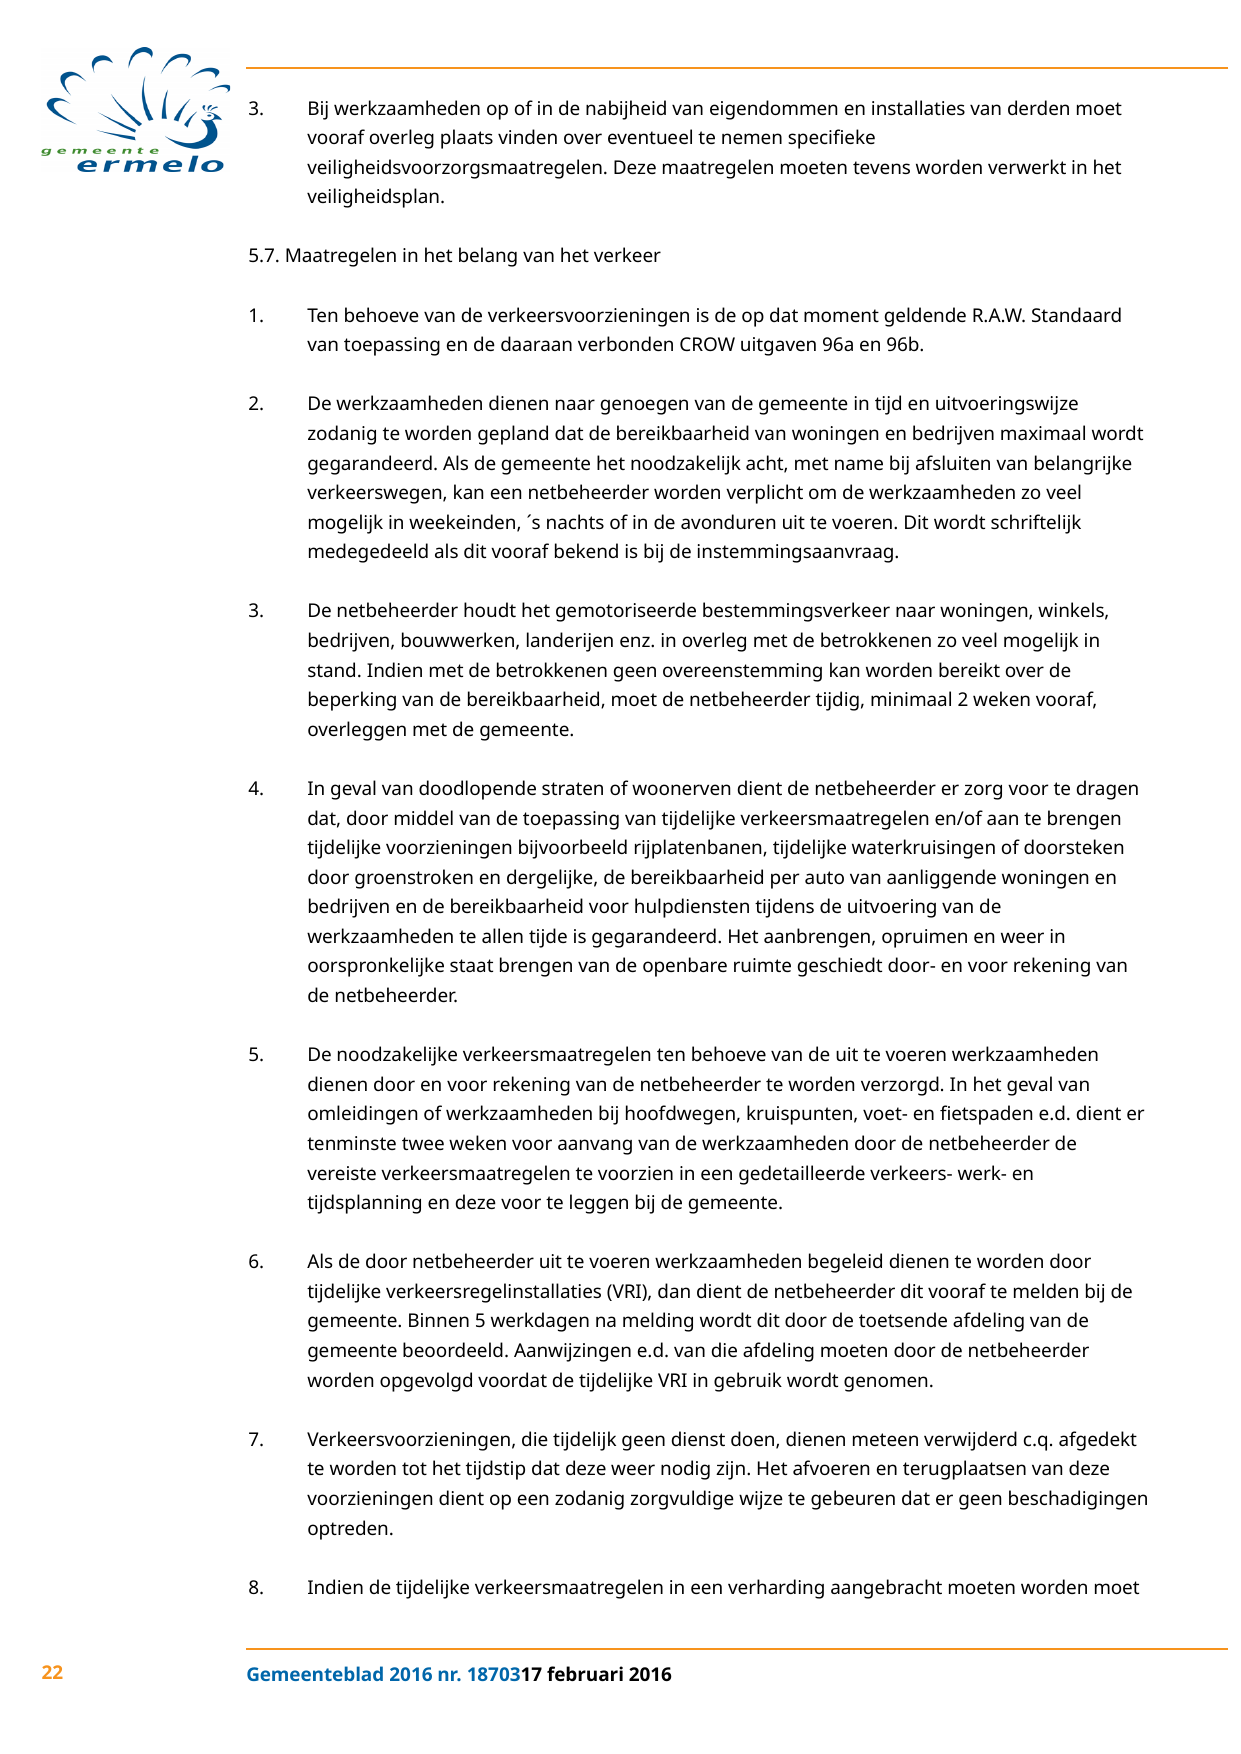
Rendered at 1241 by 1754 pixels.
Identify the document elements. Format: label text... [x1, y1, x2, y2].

picture [41, 47, 231, 172]
list Indien de tijdelijke verkeersmaatregelen in een verharding aangebracht moeten worden moet [248, 1574, 1152, 1600]
text 5.7. Maatregelen in het belang van het verkeer [248, 243, 1152, 268]
list Als de door netbeheerder uit te voeren werkzaamheden begeleid dienen te worden door tijdelijke verkeersregelinstallaties (VRI), dan dient de netbeheerder dit vooraf te melden bij de gemeente. Binnen 5 werkdagen na melding wordt dit door de toetsende afdeling van de gemeente beoordeeld. Aanwijzingen e.d. van die afdeling moeten door de netbeheerder worden opgevolgd voordat de tijdelijke VRI in gebruik wordt genomen. [248, 1248, 1152, 1393]
list De werkzaamheden dienen naar genoegen van de gemeente in tijd en uitvoeringswijze zodanig te worden gepland dat de bereikbaarheid van woningen en bedrijven maximaal wordt gegarandeerd. Als de gemeente het noodzakelijk acht, met name bij afsluiten van belangrijke verkeerswegen, kan een netbeheerder worden verplicht om de werkzaamheden zo veel mogelijk in weekeinden, ´s nachts of in de avonduren uit te voeren. Dit wordt schriftelijk medegedeeld als dit vooraf bekend is bij de instemmingsaanvraag. [248, 391, 1152, 564]
list Bij werkzaamheden op of in de nabijheid van eigendommen en installaties van derden moet vooraf overleg plaats vinden over eventueel te nemen specifieke veiligheidsvoorzorgsmaatregelen. Deze maatregelen moeten tevens worden verwerkt in het veiligheidsplan. [248, 95, 1152, 209]
list De noodzakelijke verkeersmaatregelen ten behoeve van de uit te voeren werkzaamheden dienen door en voor rekening van de netbeheerder te worden verzorgd. In het geval van omleidingen of werkzaamheden bij hoofdwegen, kruispunten, voet- en fietspaden e.d. dient er tenminste twee weken voor aanvang van de werkzaamheden door de netbeheerder de vereiste verkeersmaatregelen te voorzien in een gedetailleerde verkeers- werk- en tijdsplanning en deze voor te leggen bij de gemeente. [248, 1041, 1152, 1215]
list Verkeersvoorzieningen, die tijdelijk geen dienst doen, dienen meteen verwijderd c.q. afgedekt te worden tot het tijdstip dat deze weer nodig zijn. Het afvoeren en terugplaatsen van deze voorzieningen dient op een zodanig zorgvuldige wijze te gebeuren dat er geen beschadigingen optreden. [248, 1426, 1152, 1541]
list De netbeheerder houdt het gemotoriseerde bestemmingsverkeer naar woningen, winkels, bedrijven, bouwwerken, landerijen enz. in overleg met de betrokkenen zo veel mogelijk in stand. Indien met de betrokkenen geen overeenstemming kan worden bereikt over de beperking van de bereikbaarheid, moet de netbeheerder tijdig, minimaal 2 weken vooraf, overleggen met de gemeente. [248, 598, 1152, 742]
list Ten behoeve van de verkeersvoorzieningen is de op dat moment geldende R.A.W. Standaard van toepassing en de daaraan verbonden CROW uitgaven 96a en 96b. [248, 302, 1152, 357]
list In geval van doodlopende straten of woonerven dient de netbeheerder er zorg voor te dragen dat, door middel van de toepassing van tijdelijke verkeersmaatregelen en/of aan te brengen tijdelijke voorzieningen bijvoorbeeld rijplatenbanen, tijdelijke waterkruisingen of doorsteken door groenstroken en dergelijke, de bereikbaarheid per auto van aanliggende woningen en bedrijven en de bereikbaarheid voor hulpdiensten tijdens de uitvoering van de werkzaamheden te allen tijde is gegarandeerd. Het aanbrengen, opruimen en weer in oorspronkelijke staat brengen van de openbare ruimte geschiedt door- en voor rekening van de netbeheerder. [248, 775, 1152, 1008]
